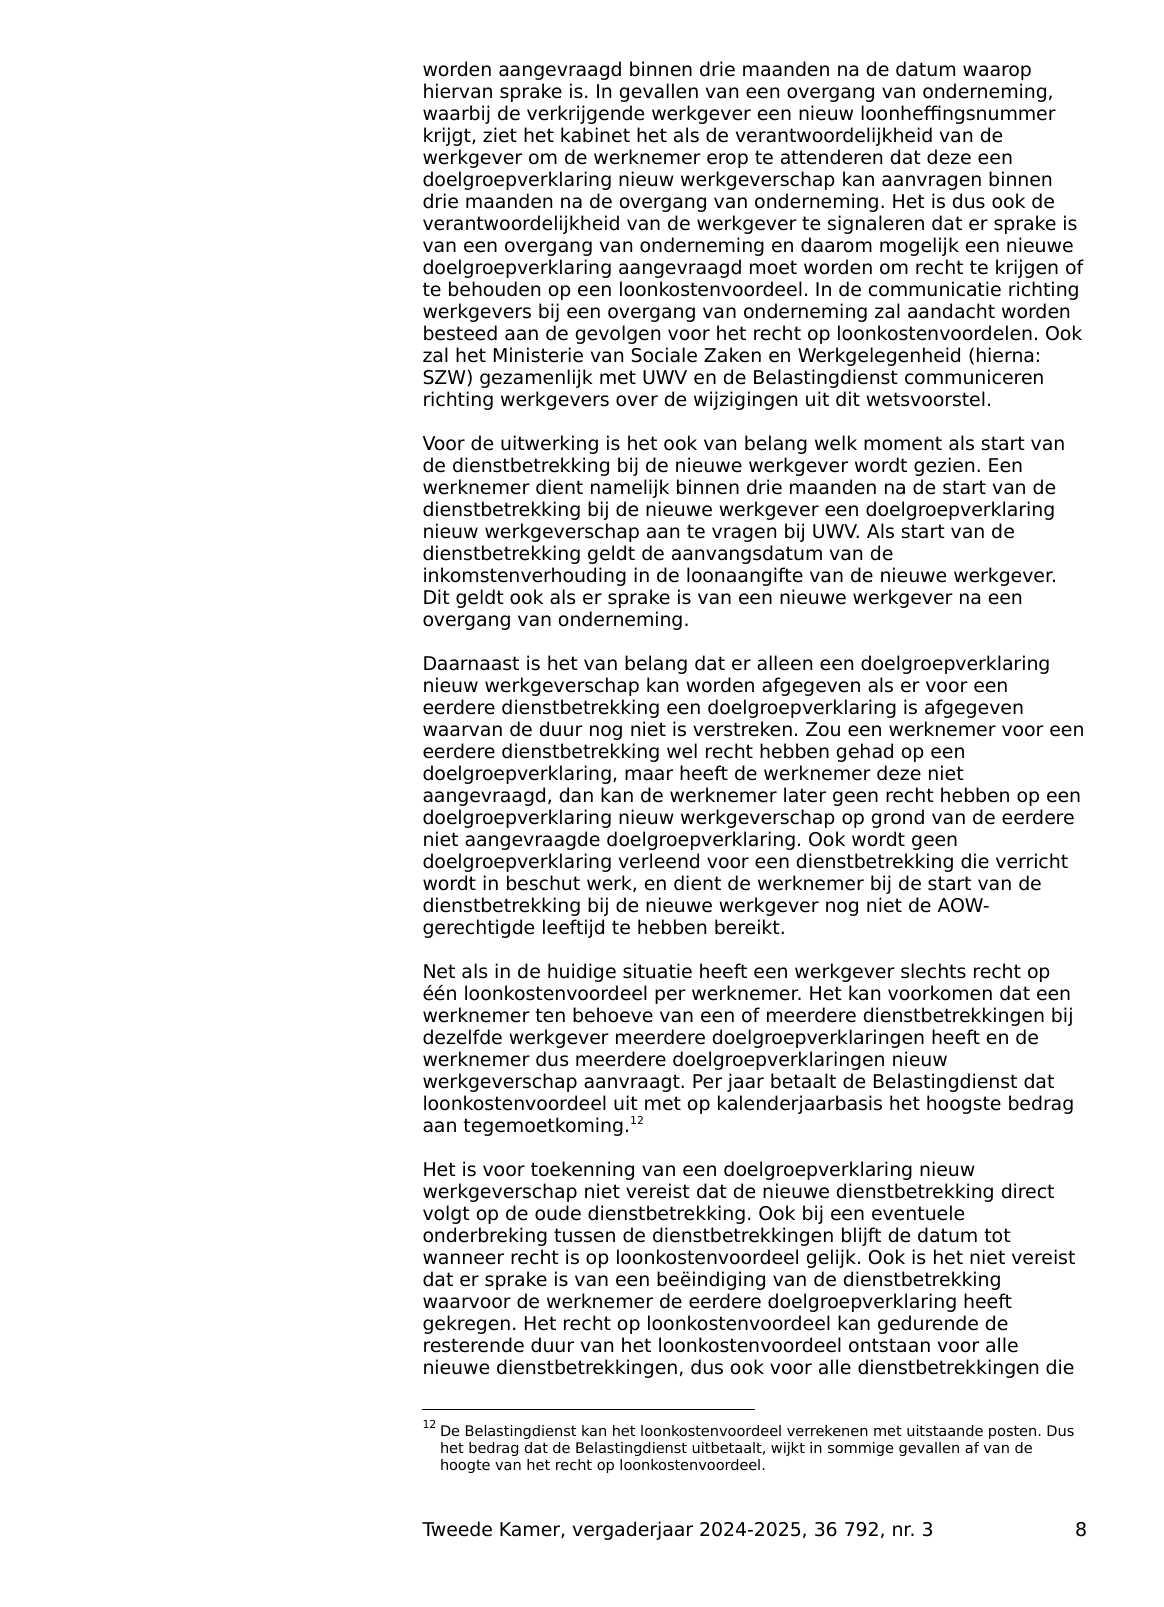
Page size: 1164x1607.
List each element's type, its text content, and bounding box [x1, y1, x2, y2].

text worden aangevraagd binnen drie maanden na de datum waarop hiervan sprake is. In gevallen van een overgang van onderneming, waarbij de verkrijgende werkgever een nieuw loonheffingsnummer krijgt, ziet het kabinet het als de verantwoordelijkheid van de werkgever om de werknemer erop te attenderen dat deze een doelgroepverklaring nieuw werkgeverschap kan aanvragen binnen drie maanden na de overgang van onderneming. Het is dus ook de verantwoordelijkheid van de werkgever te signaleren dat er sprake is van een overgang van onderneming en daarom mogelijk een nieuwe doelgroepverklaring aangevraagd moet worden om recht te krijgen of te behouden op een loonkostenvoordeel. In de communicatie richting werkgevers bij een overgang van onderneming zal aandacht worden besteed aan de gevolgen voor het recht op loonkostenvoordelen. Ook zal het Ministerie van Sociale Zaken en Werkgelegenheid (hierna: SZW) gezamenlijk met UWV en de Belastingdienst communiceren richting werkgevers over de wijzigingen uit dit wetsvoorstel. [422, 59, 1087, 411]
text Voor de uitwerking is het ook van belang welk moment als start van de dienstbetrekking bij de nieuwe werkgever wordt gezien. Een werknemer dient namelijk binnen drie maanden na de start van de dienstbetrekking bij de nieuwe werkgever een doelgroepverklaring nieuw werkgeverschap aan te vragen bij UWV. Als start van de dienstbetrekking geldt de aanvangsdatum van de inkomstenverhouding in de loonaangifte van de nieuwe werkgever. Dit geldt ook als er sprake is van een nieuwe werkgever na een overgang van onderneming. [422, 433, 1087, 631]
text Daarnaast is het van belang dat er alleen een doelgroepverklaring nieuw werkgeverschap kan worden afgegeven als er voor een eerdere dienstbetrekking een doelgroepverklaring is afgegeven waarvan de duur nog niet is verstreken. Zou een werknemer voor een eerdere dienstbetrekking wel recht hebben gehad op een doelgroepverklaring, maar heeft de werknemer deze niet aangevraagd, dan kan de werknemer later geen recht hebben op een doelgroepverklaring nieuw werkgeverschap op grond van de eerdere niet aangevraagde doelgroepverklaring. Ook wordt geen doelgroepverklaring verleend voor een dienstbetrekking die verricht wordt in beschut werk, en dient de werknemer bij de start van de dienstbetrekking bij de nieuwe werkgever nog niet de AOW-gerechtigde leeftijd te hebben bereikt. [422, 653, 1087, 939]
text De Belastingdienst kan het loonkostenvoordeel verrekenen met uitstaande posten. Dus het bedrag dat de Belastingdienst uitbetaalt, wijkt in sommige gevallen af van de hoogte van het recht op loonkostenvoordeel. [422, 1418, 1087, 1474]
text Net als in de huidige situatie heeft een werkgever slechts recht op één loonkostenvoordeel per werknemer. Het kan voorkomen dat een werknemer ten behoeve van een of meerdere dienstbetrekkingen bij dezelfde werkgever meerdere doelgroepverklaringen heeft en de werknemer dus meerdere doelgroepverklaringen nieuw werkgeverschap aanvraagt. Per jaar betaalt de Belastingdienst dat loonkostenvoordeel uit met op kalenderjaarbasis het hoogste bedrag aan tegemoetkoming. [422, 961, 1087, 1137]
text Het is voor toekenning van een doelgroepverklaring nieuw werkgeverschap niet vereist dat de nieuwe dienstbetrekking direct volgt op de oude dienstbetrekking. Ook bij een eventuele onderbreking tussen de dienstbetrekkingen blijft de datum tot wanneer recht is op loonkostenvoordeel gelijk. Ook is het niet vereist dat er sprake is van een beëindiging van de dienstbetrekking waarvoor de werknemer de eerdere doelgroepverklaring heeft gekregen. Het recht op loonkostenvoordeel kan gedurende de resterende duur van het loonkostenvoordeel ontstaan voor alle nieuwe dienstbetrekkingen, dus ook voor alle dienstbetrekkingen die [422, 1159, 1087, 1379]
